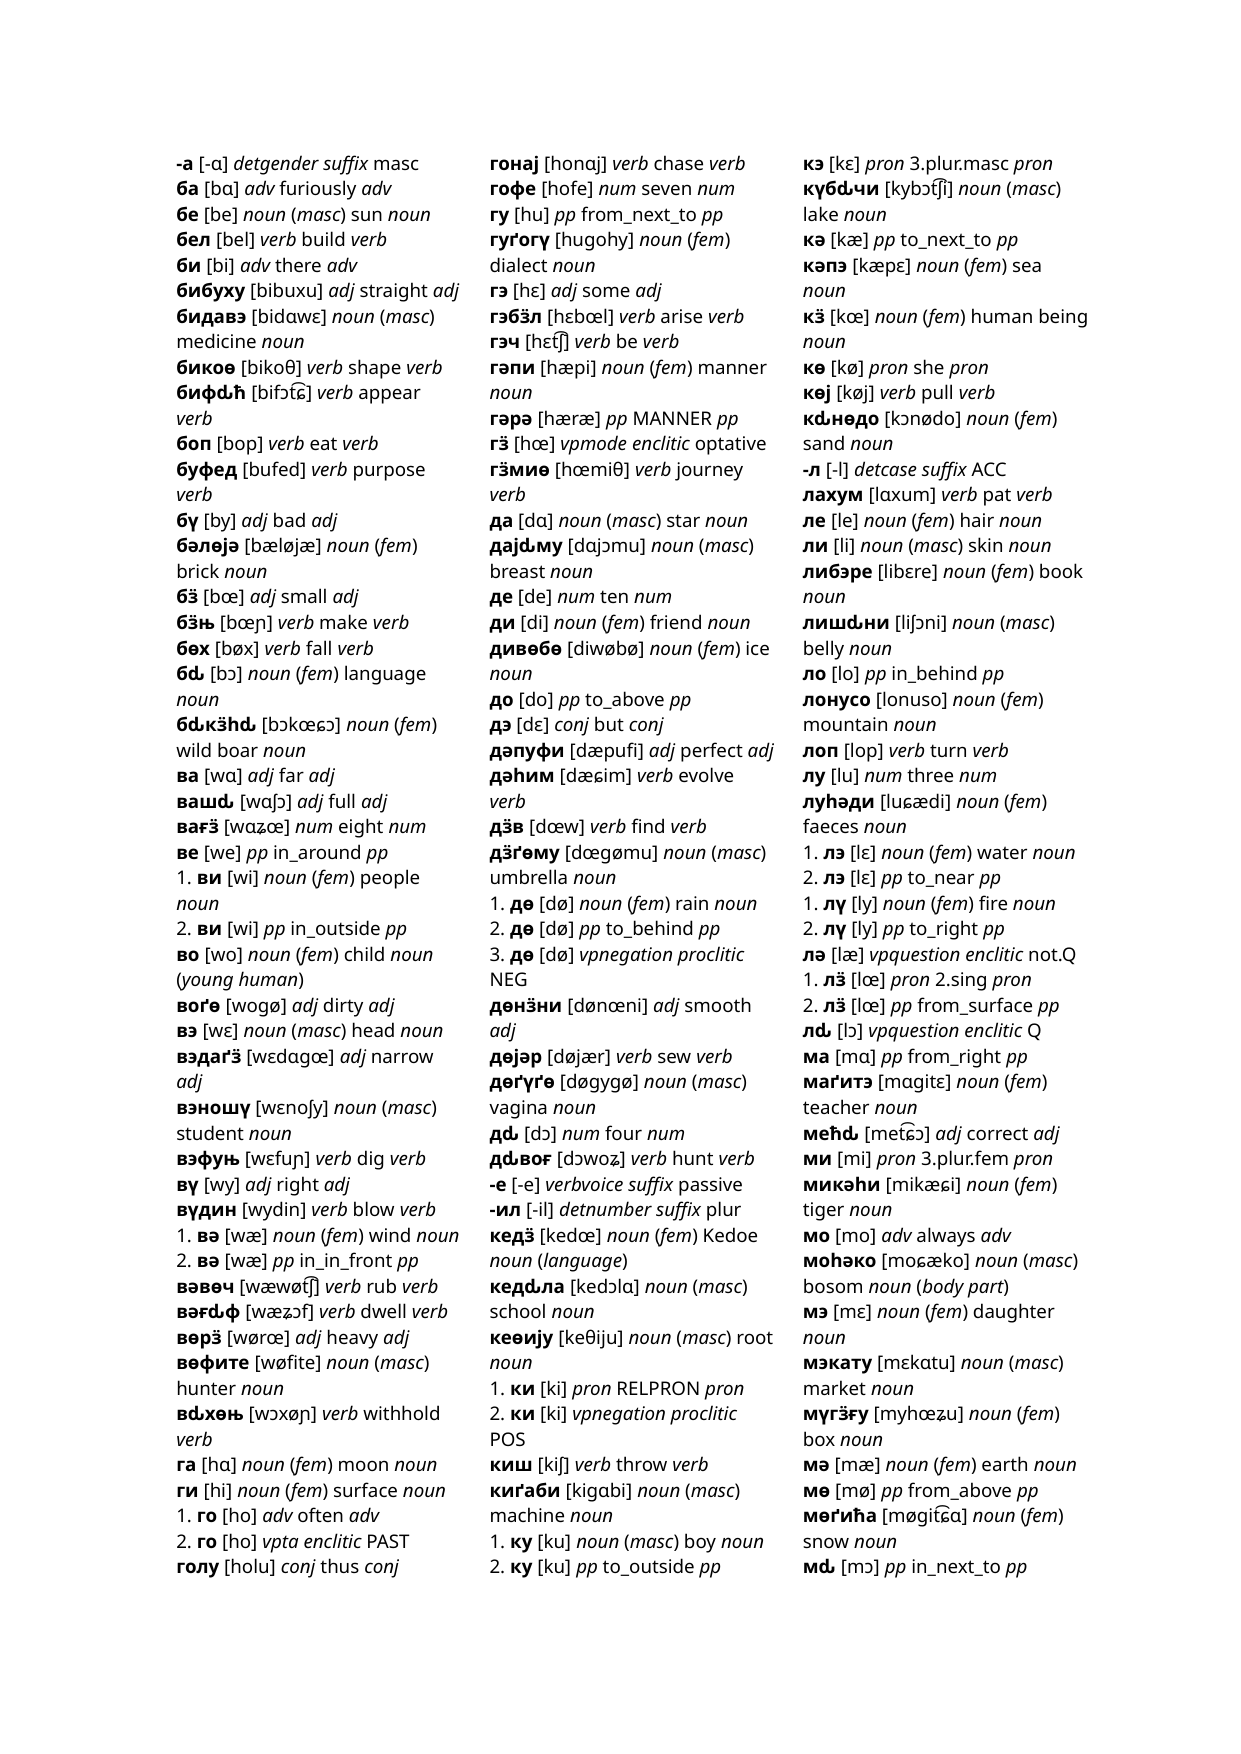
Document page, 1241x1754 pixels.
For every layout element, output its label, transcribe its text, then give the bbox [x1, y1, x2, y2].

text вү [wy] adj right adj [176, 1171, 463, 1196]
text 2. лӟ [lœ] pp from_surface pp [803, 992, 1090, 1018]
text 3. дө [dø] vpnegation proclitic NEG [489, 941, 777, 992]
text 1. ви [wi] noun (fem) people noun [176, 864, 463, 916]
text бәлөјә [bæløjæ] noun (fem) brick noun [176, 533, 463, 584]
text 2. вә [wæ] pp in_in_front pp [176, 1247, 463, 1273]
text дӟв [dœw] verb find verb [489, 813, 777, 839]
text ло [lo] pp in_behind pp [803, 660, 1090, 686]
text дәпуфи [dæpufi] adj perfect adj [489, 737, 777, 762]
text гәрә [hæræ] pp MANNER pp [489, 405, 777, 431]
text дԃвоғ [dɔwoʑ] verb hunt verb [489, 1145, 777, 1171]
text бидавэ [bidɑwɛ] noun (masc) medicine noun [176, 303, 463, 354]
text 1. лү [ly] noun (fem) fire noun [803, 890, 1090, 916]
text гофе [hofe] num seven num [489, 176, 777, 201]
text дивөбө [diwøbø] noun (fem) ice noun [489, 635, 777, 686]
text гу [hu] pp from_next_to pp [489, 201, 777, 227]
text моһәко [moɕæko] noun (masc) bosom noun (body part) [803, 1247, 1090, 1298]
text бикоѳ [bikoθ] verb shape verb [176, 354, 463, 380]
text киґаби [kiɡɑbi] noun (masc) machine noun [489, 1477, 777, 1528]
text гэч [hɛt͡ʃ] verb be verb [489, 329, 777, 354]
text да [dɑ] noun (masc) star noun [489, 507, 777, 533]
text бү [by] adj bad adj [176, 507, 463, 533]
text лоп [lop] verb turn verb [803, 737, 1090, 762]
text күбԃчи [kybɔt͡ʃi] noun (masc) lake noun [803, 176, 1090, 227]
text бибуху [bibuxu] adj straight adj [176, 278, 463, 303]
text ба [bɑ] adv furiously adv [176, 176, 463, 201]
text көј [køj] verb pull verb [803, 380, 1090, 405]
text вэдаґӟ [wɛdɑɡœ] adj narrow adj [176, 1043, 463, 1094]
text лонусо [lonuso] noun (fem) mountain noun [803, 686, 1090, 737]
text дәһим [dæɕim] verb evolve verb [489, 762, 777, 813]
text бифԃћ [bifɔt͡ɕ] verb appear verb [176, 380, 463, 431]
text -е [-e] verbvoice suffix passive [489, 1171, 777, 1196]
text гӟмиѳ [hœmiθ] verb journey verb [489, 456, 777, 507]
text мө [mø] pp from_above pp [803, 1477, 1090, 1503]
text кеѳију [keθiju] noun (masc) root noun [489, 1324, 777, 1375]
text маґитэ [mɑɡitɛ] noun (fem) teacher noun [803, 1069, 1090, 1120]
text бөх [bøx] verb fall verb [176, 635, 463, 660]
text бӟњ [bœɲ] verb make verb [176, 609, 463, 635]
text либэре [libɛre] noun (fem) book noun [803, 558, 1090, 609]
text кә [kæ] pp to_next_to pp [803, 227, 1090, 252]
text кедӟ [kedœ] noun (fem) Kedoe noun (language) [489, 1222, 777, 1273]
text -ил [-il] detnumber suffix plur [489, 1196, 777, 1222]
text вәғԃф [wæʑɔf] verb dwell verb [176, 1298, 463, 1324]
text буфед [bufed] verb purpose verb [176, 456, 463, 507]
text бӟ [bœ] adj small adj [176, 584, 463, 609]
text 2. ку [ku] pp to_outside pp [489, 1554, 777, 1579]
text гэ [hɛ] adj some adj [489, 278, 777, 303]
text вашԃ [wɑʃɔ] adj full adj [176, 788, 463, 813]
text вэфуњ [wɛfuɲ] verb dig verb [176, 1145, 463, 1171]
text вөфите [wøfite] noun (masc) hunter noun [176, 1349, 463, 1401]
text лу [lu] num three num [803, 762, 1090, 788]
text де [de] num ten num [489, 584, 777, 609]
text мэкату [mɛkɑtu] noun (masc) market noun [803, 1349, 1090, 1401]
text гӟ [hœ] vpmode enclitic optative [489, 431, 777, 456]
text ми [mi] pron 3.plur.fem pron [803, 1145, 1090, 1171]
text 1. лэ [lɛ] noun (fem) water noun [803, 839, 1090, 864]
text гәпи [hæpi] noun (fem) manner noun [489, 354, 777, 405]
text вԃхөњ [wɔxøɲ] verb withhold verb [176, 1401, 463, 1452]
text кэ [kɛ] pron 3.plur.masc pron [803, 150, 1090, 176]
text голу [holu] conj thus conj [176, 1554, 463, 1579]
text ма [mɑ] pp from_right pp [803, 1043, 1090, 1069]
text 1. ку [ku] noun (masc) boy noun [489, 1528, 777, 1554]
text 1. го [ho] adv often adv [176, 1503, 463, 1528]
text га [hɑ] noun (fem) moon noun [176, 1452, 463, 1477]
text ве [we] pp in_around pp [176, 839, 463, 864]
text мећԃ [met͡ɕɔ] adj correct adj [803, 1120, 1090, 1145]
text мԃ [mɔ] pp in_next_to pp [803, 1554, 1090, 1579]
text 1. лӟ [lœ] pron 2.sing pron [803, 967, 1090, 992]
text ли [li] noun (masc) skin noun [803, 533, 1090, 558]
text дөґүґө [døɡyɡø] noun (masc) vagina noun [489, 1069, 777, 1120]
text дӟґөму [dœɡømu] noun (masc) umbrella noun [489, 839, 777, 890]
text во [wo] noun (fem) child noun (young human) [176, 941, 463, 992]
text лишԃни [liʃɔni] noun (masc) belly noun [803, 609, 1090, 660]
text 2. лү [ly] pp to_right pp [803, 916, 1090, 941]
text до [do] pp to_above pp [489, 686, 777, 711]
text лә [læ] vpquestion enclitic not.Q [803, 941, 1090, 967]
text гуґогү [huɡohy] noun (fem) dialect noun [489, 227, 777, 278]
text мөґића [møɡit͡ɕɑ] noun (fem) snow noun [803, 1503, 1090, 1554]
text гонај [honɑj] verb chase verb [489, 150, 777, 176]
text 2. лэ [lɛ] pp to_near pp [803, 864, 1090, 890]
text лахум [lɑxum] verb pat verb [803, 482, 1090, 507]
text дөнӟни [dønœni] adj smooth adj [489, 992, 777, 1043]
text мүгӟғу [myhœʑu] noun (fem) box noun [803, 1401, 1090, 1452]
text бел [bel] verb build verb [176, 227, 463, 252]
text вәвөч [wæwøt͡ʃ] verb rub verb [176, 1273, 463, 1298]
text дԃ [dɔ] num four num [489, 1120, 777, 1145]
text 1. дө [dø] noun (fem) rain noun [489, 890, 777, 916]
text бԃ [bɔ] noun (fem) language noun [176, 660, 463, 711]
text киш [kiʃ] verb throw verb [489, 1452, 777, 1477]
text ди [di] noun (fem) friend noun [489, 609, 777, 635]
text мэ [mɛ] noun (fem) daughter noun [803, 1298, 1090, 1349]
text мә [mæ] noun (fem) earth noun [803, 1452, 1090, 1477]
text дөјәр [døjær] verb sew verb [489, 1043, 777, 1069]
text кедԃла [kedɔlɑ] noun (masc) school noun [489, 1273, 777, 1324]
text воґө [woɡø] adj dirty adj [176, 992, 463, 1018]
text -а [-ɑ] detgender suffix masc [176, 150, 463, 176]
text 1. вә [wæ] noun (fem) wind noun [176, 1222, 463, 1247]
text вағӟ [wɑʑœ] num eight num [176, 813, 463, 839]
text бԃкӟһԃ [bɔkœɕɔ] noun (fem) wild boar noun [176, 711, 463, 762]
text кө [kø] pron she pron [803, 354, 1090, 380]
text 2. дө [dø] pp to_behind pp [489, 916, 777, 941]
text 2. ки [ki] vpnegation proclitic POS [489, 1401, 777, 1452]
text мо [mo] adv always adv [803, 1222, 1090, 1247]
text вэ [wɛ] noun (masc) head noun [176, 1018, 463, 1043]
text кәпэ [kæpɛ] noun (fem) sea noun [803, 252, 1090, 303]
text микәһи [mikæɕi] noun (fem) tiger noun [803, 1171, 1090, 1222]
text бе [be] noun (masc) sun noun [176, 201, 463, 227]
text кӟ [kœ] noun (fem) human being noun [803, 303, 1090, 354]
text ва [wɑ] adj far adj [176, 762, 463, 788]
text вөрӟ [wørœ] adj heavy adj [176, 1324, 463, 1349]
text 2. го [ho] vpta enclitic PAST [176, 1528, 463, 1554]
text боп [bop] verb eat verb [176, 431, 463, 456]
text луһәди [luɕædi] noun (fem) faeces noun [803, 788, 1090, 839]
text дэ [dɛ] conj but conj [489, 711, 777, 737]
text лԃ [lɔ] vpquestion enclitic Q [803, 1018, 1090, 1043]
text вэношү [wɛnoʃy] noun (masc) student noun [176, 1094, 463, 1145]
text ле [le] noun (fem) hair noun [803, 507, 1090, 533]
text 1. ки [ki] pron RELPRON pron [489, 1375, 777, 1401]
text -л [-l] detcase suffix ACC [803, 456, 1090, 482]
text дајԃму [dɑjɔmu] noun (masc) breast noun [489, 533, 777, 584]
text гэбӟл [hɛbœl] verb arise verb [489, 303, 777, 329]
text ги [hi] noun (fem) surface noun [176, 1477, 463, 1503]
text вүдин [wydin] verb blow verb [176, 1196, 463, 1222]
text кԃнөдо [kɔnødo] noun (fem) sand noun [803, 405, 1090, 456]
text би [bi] adv there adv [176, 252, 463, 278]
text 2. ви [wi] pp in_outside pp [176, 916, 463, 941]
